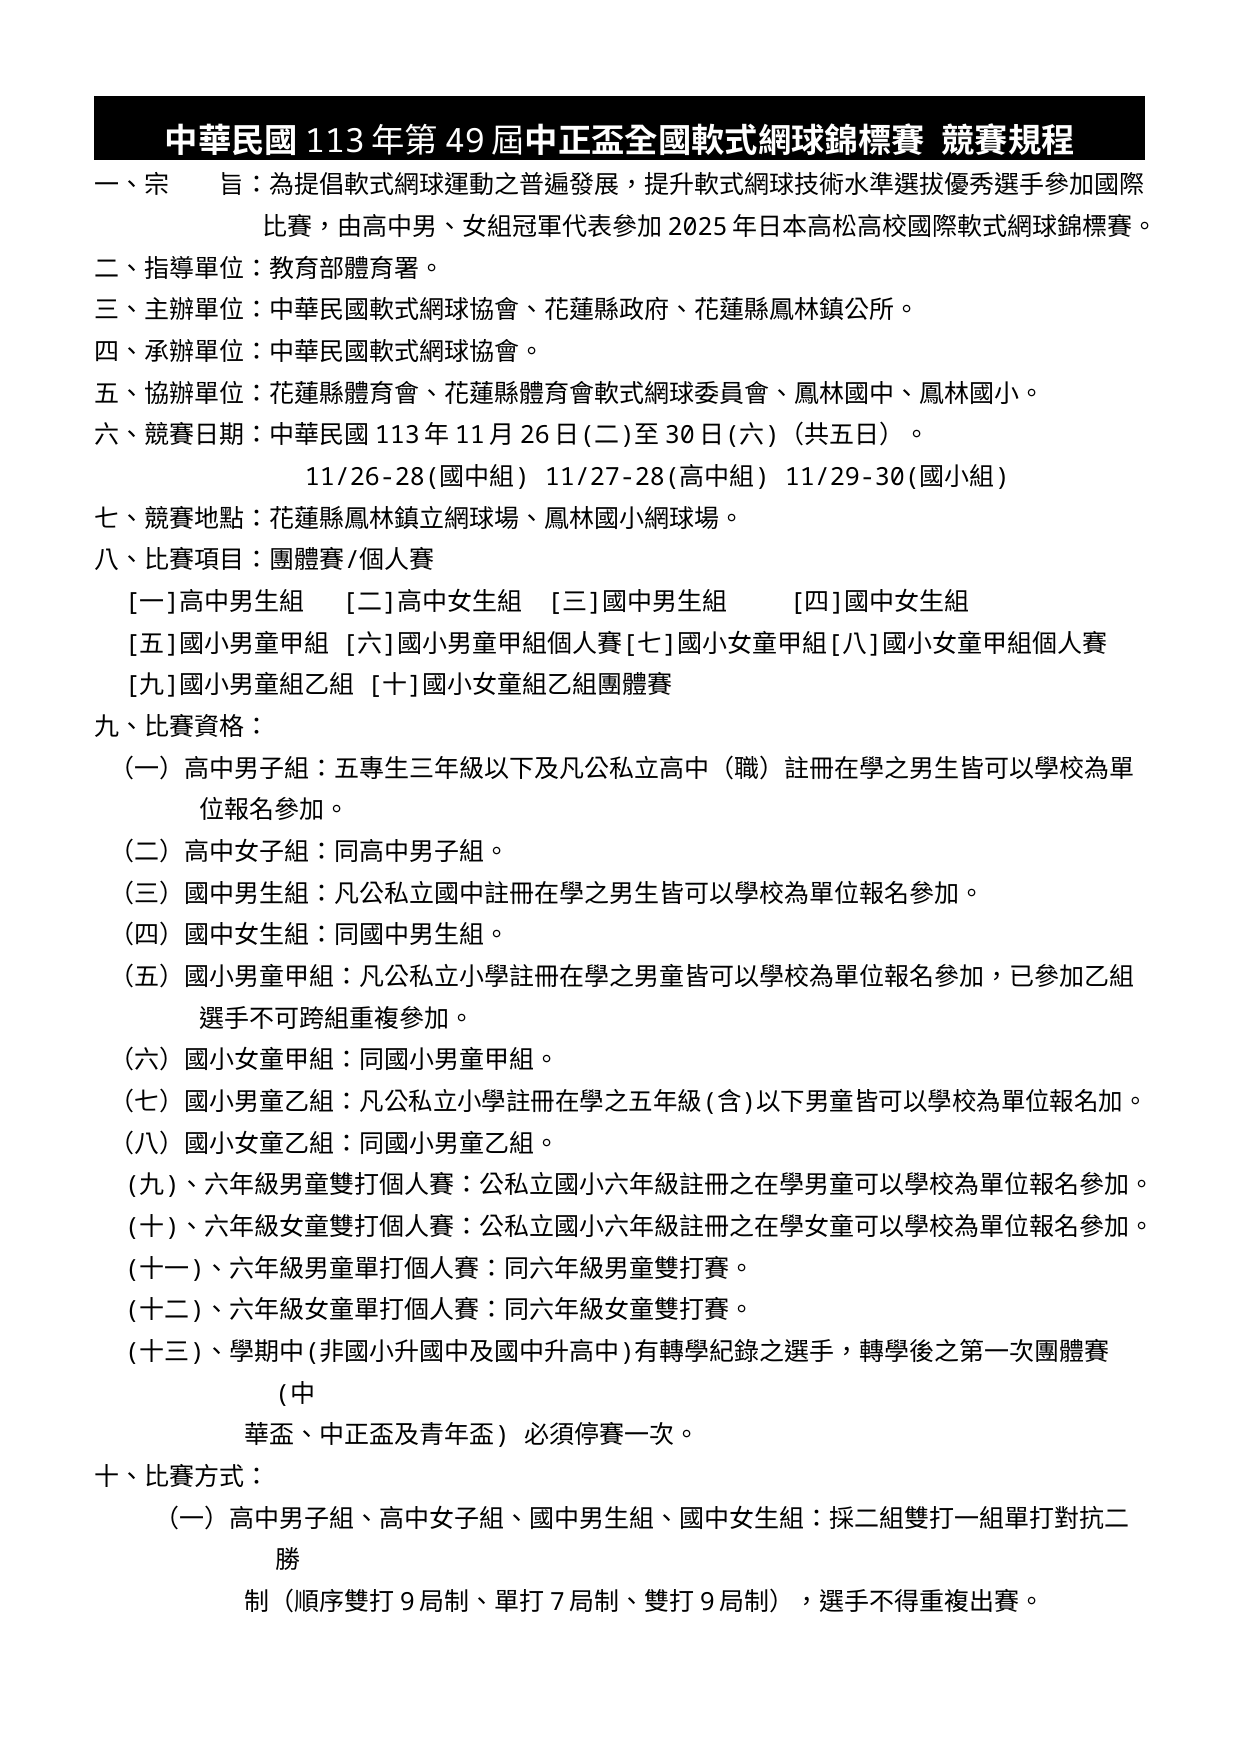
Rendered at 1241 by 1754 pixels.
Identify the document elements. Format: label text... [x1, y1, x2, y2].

text 九、比賽資格： [94, 702, 1146, 744]
text 五、協辦單位：花蓮縣體育會、花蓮縣體育會軟式網球委員會、鳳林國中、鳳林國小。 [94, 369, 1146, 410]
text [五]國小男童甲組 [六]國小男童甲組個人賽[七]國小女童甲組[八]國小女童甲組個人賽 [94, 619, 1146, 660]
text 四、承辦單位：中華民國軟式網球協會。 [94, 327, 1146, 369]
text 華盃、中正盃及青年盃) 必須停賽一次。 [94, 1410, 1146, 1452]
text 選手不可跨組重複參加。 [94, 994, 1146, 1035]
text 八、比賽項目：團體賽/個人賽 [94, 535, 1146, 577]
text （一）高中男子組：五專生三年級以下及凡公私立高中（職）註冊在學之男生皆可以學校為單 [94, 744, 1146, 785]
table_header 中華民國113年第49屆中正盃全國軟式網球錦標賽 競賽規程 [95, 97, 1144, 159]
text （三）國中男生組：凡公私立國中註冊在學之男生皆可以學校為單位報名參加。 [94, 869, 1146, 910]
text （五）國小男童甲組：凡公私立小學註冊在學之男童皆可以學校為單位報名參加，已參加乙組 [94, 952, 1146, 994]
text (十)、六年級女童雙打個人賽：公私立國小六年級註冊之在學女童可以學校為單位報名參加。 [94, 1202, 1146, 1244]
text 制（順序雙打9局制、單打7局制、雙打9局制），選手不得重複出賽。 [94, 1577, 1146, 1619]
text （七）國小男童乙組：凡公私立小學註冊在學之五年級(含)以下男童皆可以學校為單位報名加。 [94, 1077, 1146, 1119]
text （六）國小女童甲組：同國小男童甲組。 [94, 1035, 1146, 1077]
text 七、競賽地點：花蓮縣鳳林鎮立網球場、鳳林國小網球場。 [94, 494, 1146, 535]
text 一、宗 旨：為提倡軟式網球運動之普遍發展，提升軟式網球技術水準選拔優秀選手參加國際比賽，由高中男、女組冠軍代表參加2025年日本高松高校國際軟式網球錦標賽。 [94, 160, 1152, 244]
text 六、競賽日期：中華民國113年11月26日(二)至30日(六)（共五日）。 [94, 410, 1146, 452]
text [九]國小男童組乙組 [十]國小女童組乙組團體賽 [94, 660, 1146, 702]
text (十二)、六年級女童單打個人賽：同六年級女童雙打賽。 [94, 1285, 1146, 1327]
text （四）國中女生組：同國中男生組。 [94, 910, 1146, 952]
text (九)、六年級男童雙打個人賽：公私立國小六年級註冊之在學男童可以學校為單位報名參加。 [94, 1160, 1146, 1202]
text （一）高中男子組、高中女子組、國中男生組、國中女生組：採二組雙打一組單打對抗二勝 [94, 1494, 1146, 1577]
text 位報名參加。 [94, 785, 1146, 827]
text (十三)、學期中(非國小升國中及國中升高中)有轉學紀錄之選手，轉學後之第一次團體賽(中 [94, 1327, 1146, 1410]
text 11/26-28(國中組) 11/27-28(高中組) 11/29-30(國小組) [94, 452, 1146, 494]
text [一]高中男生組 [二]高中女生組 [三]國中男生組 [四]國中女生組 [94, 577, 1146, 619]
text 三、主辦單位：中華民國軟式網球協會、花蓮縣政府、花蓮縣鳳林鎮公所。 [94, 285, 1146, 327]
text （二）高中女子組：同高中男子組。 [94, 827, 1146, 869]
text 十、比賽方式： [94, 1452, 1146, 1494]
text 二、指導單位：教育部體育署。 [94, 244, 1146, 285]
text （八）國小女童乙組：同國小男童乙組。 [94, 1119, 1146, 1160]
text (十一)、六年級男童單打個人賽：同六年級男童雙打賽。 [94, 1244, 1146, 1285]
